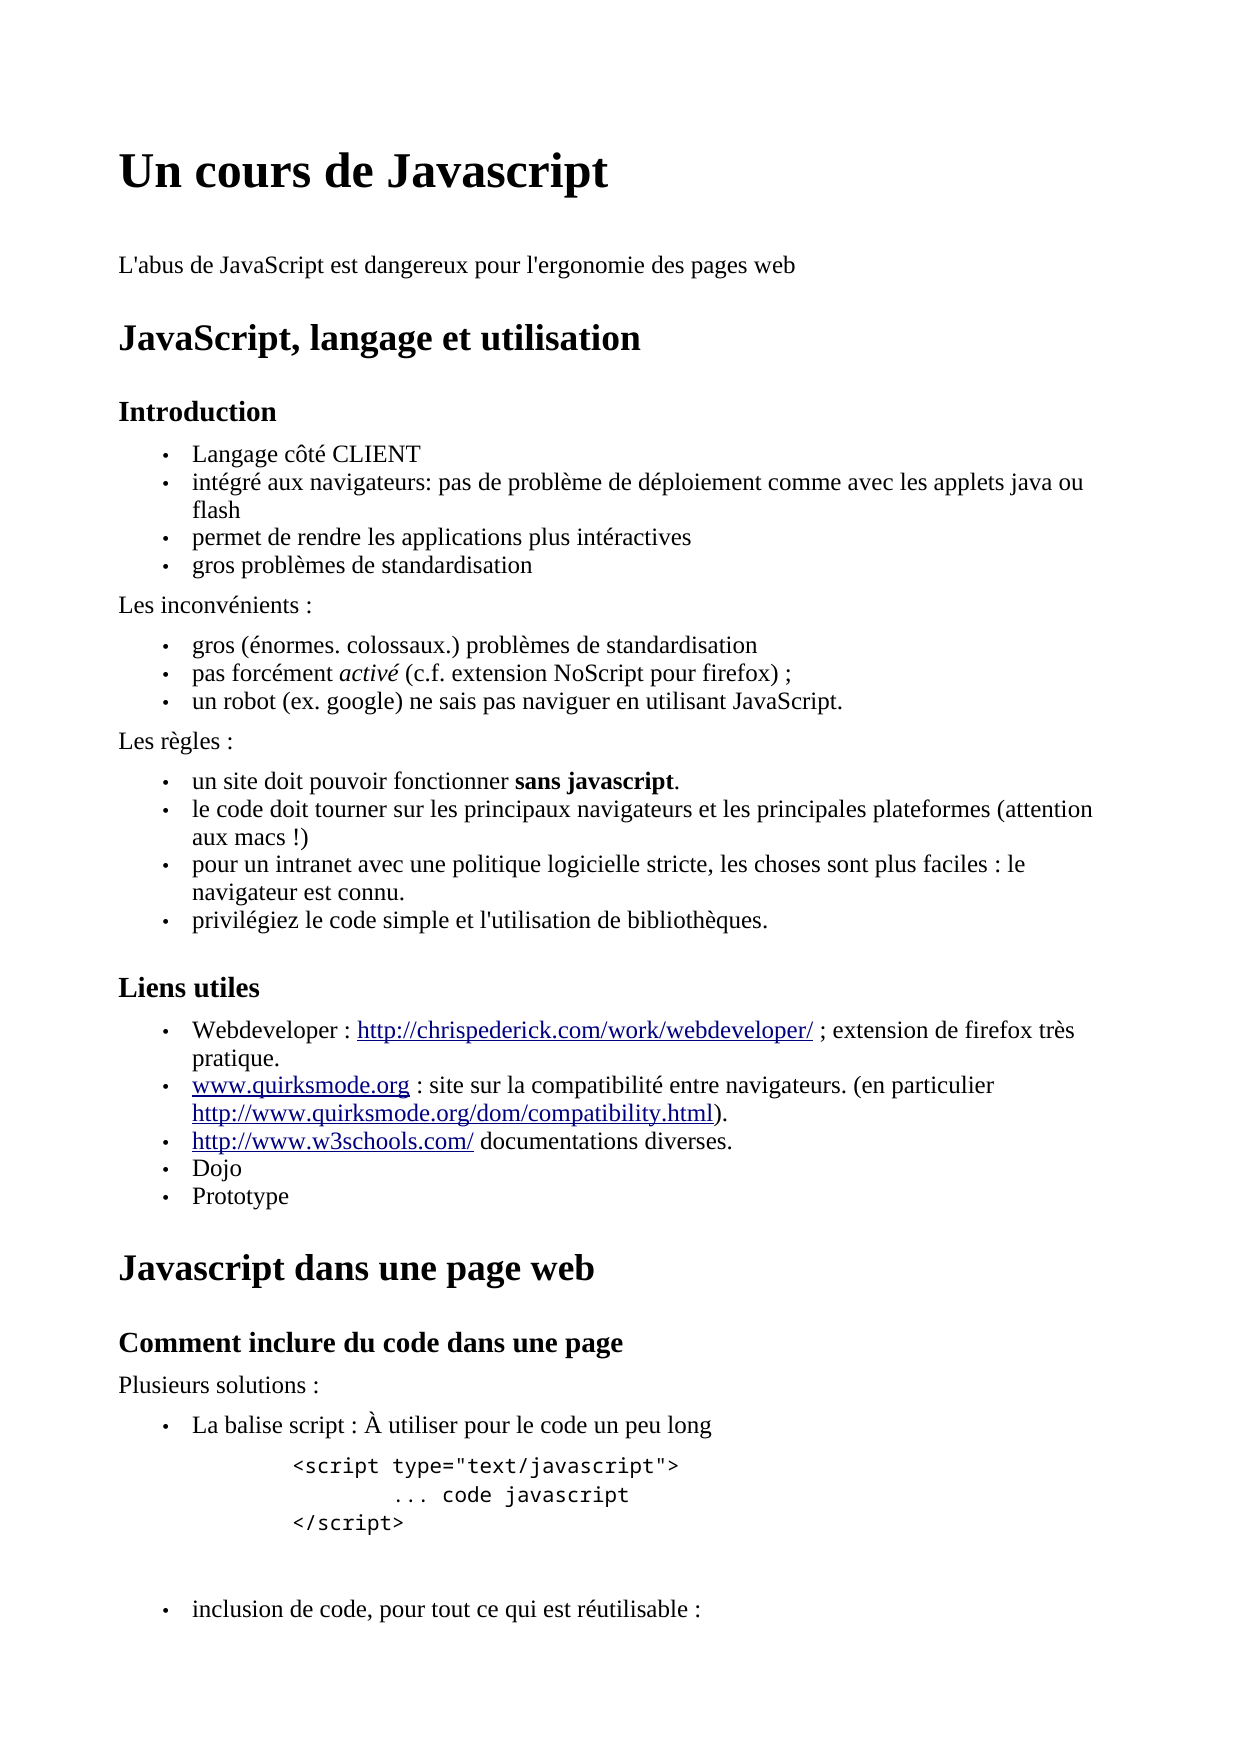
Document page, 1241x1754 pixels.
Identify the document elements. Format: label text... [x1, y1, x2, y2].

subtitle Un cours de Javascript [118, 143, 1122, 198]
list privilégiez le code simple et l'utilisation de bibliothèques. [162, 906, 1122, 934]
list Dojo [162, 1154, 1122, 1182]
list Langage côté CLIENT [162, 440, 1122, 468]
text Les inconvénients : [118, 591, 1122, 619]
subtitle Comment inclure du code dans une page [118, 1326, 1122, 1359]
text Plusieurs solutions : [118, 1371, 1122, 1399]
subtitle Javascript dans une page web [118, 1247, 1122, 1289]
list www.quirksmode.org : site sur la compatibilité entre navigateurs. (en particulier http://www.quirksmode.org/dom/compatibility.html). [162, 1071, 1122, 1127]
list un robot (ex. google) ne sais pas naviguer en utilisant JavaScript. [162, 687, 1122, 715]
subtitle Liens utiles [118, 971, 1122, 1003]
list Webdeveloper : http://chrispederick.com/work/webdeveloper/ ; extension de firefox très pratique. [162, 1016, 1122, 1071]
list <script type="text/javascript"> [162, 1452, 1122, 1480]
list pas forcément activé (c.f. extension NoScript pour firefox) ; [162, 659, 1122, 687]
list pour un intranet avec une politique logicielle stricte, les choses sont plus faciles : le navigateur est connu. [162, 851, 1122, 906]
list le code doit tourner sur les principaux navigateurs et les principales plateformes (attention aux macs !) [162, 795, 1122, 851]
list intégré aux navigateurs: pas de problème de déploiement comme avec les applets java ou flash [162, 468, 1122, 523]
text Les règles : [118, 727, 1122, 755]
subtitle JavaScript, langage et utilisation [118, 316, 1122, 358]
subtitle Introduction [118, 396, 1122, 428]
list Prototype [162, 1182, 1122, 1210]
list gros problèmes de standardisation [162, 551, 1122, 579]
list </script> [162, 1508, 1122, 1537]
list gros (énormes. colossaux.) problèmes de standardisation [162, 632, 1122, 659]
list inclusion de code, pour tout ce qui est réutilisable : [162, 1595, 1122, 1623]
list permet de rendre les applications plus intéractives [162, 523, 1122, 551]
list La balise script : À utiliser pour le code un peu long [162, 1411, 1122, 1439]
text L'abus de JavaScript est dangereux pour l'ergonomie des pages web [118, 251, 1122, 279]
list un site doit pouvoir fonctionner sans javascript. [162, 767, 1122, 795]
list http://www.w3schools.com/ documentations diverses. [162, 1127, 1122, 1154]
list ... code javascript [162, 1480, 1122, 1508]
